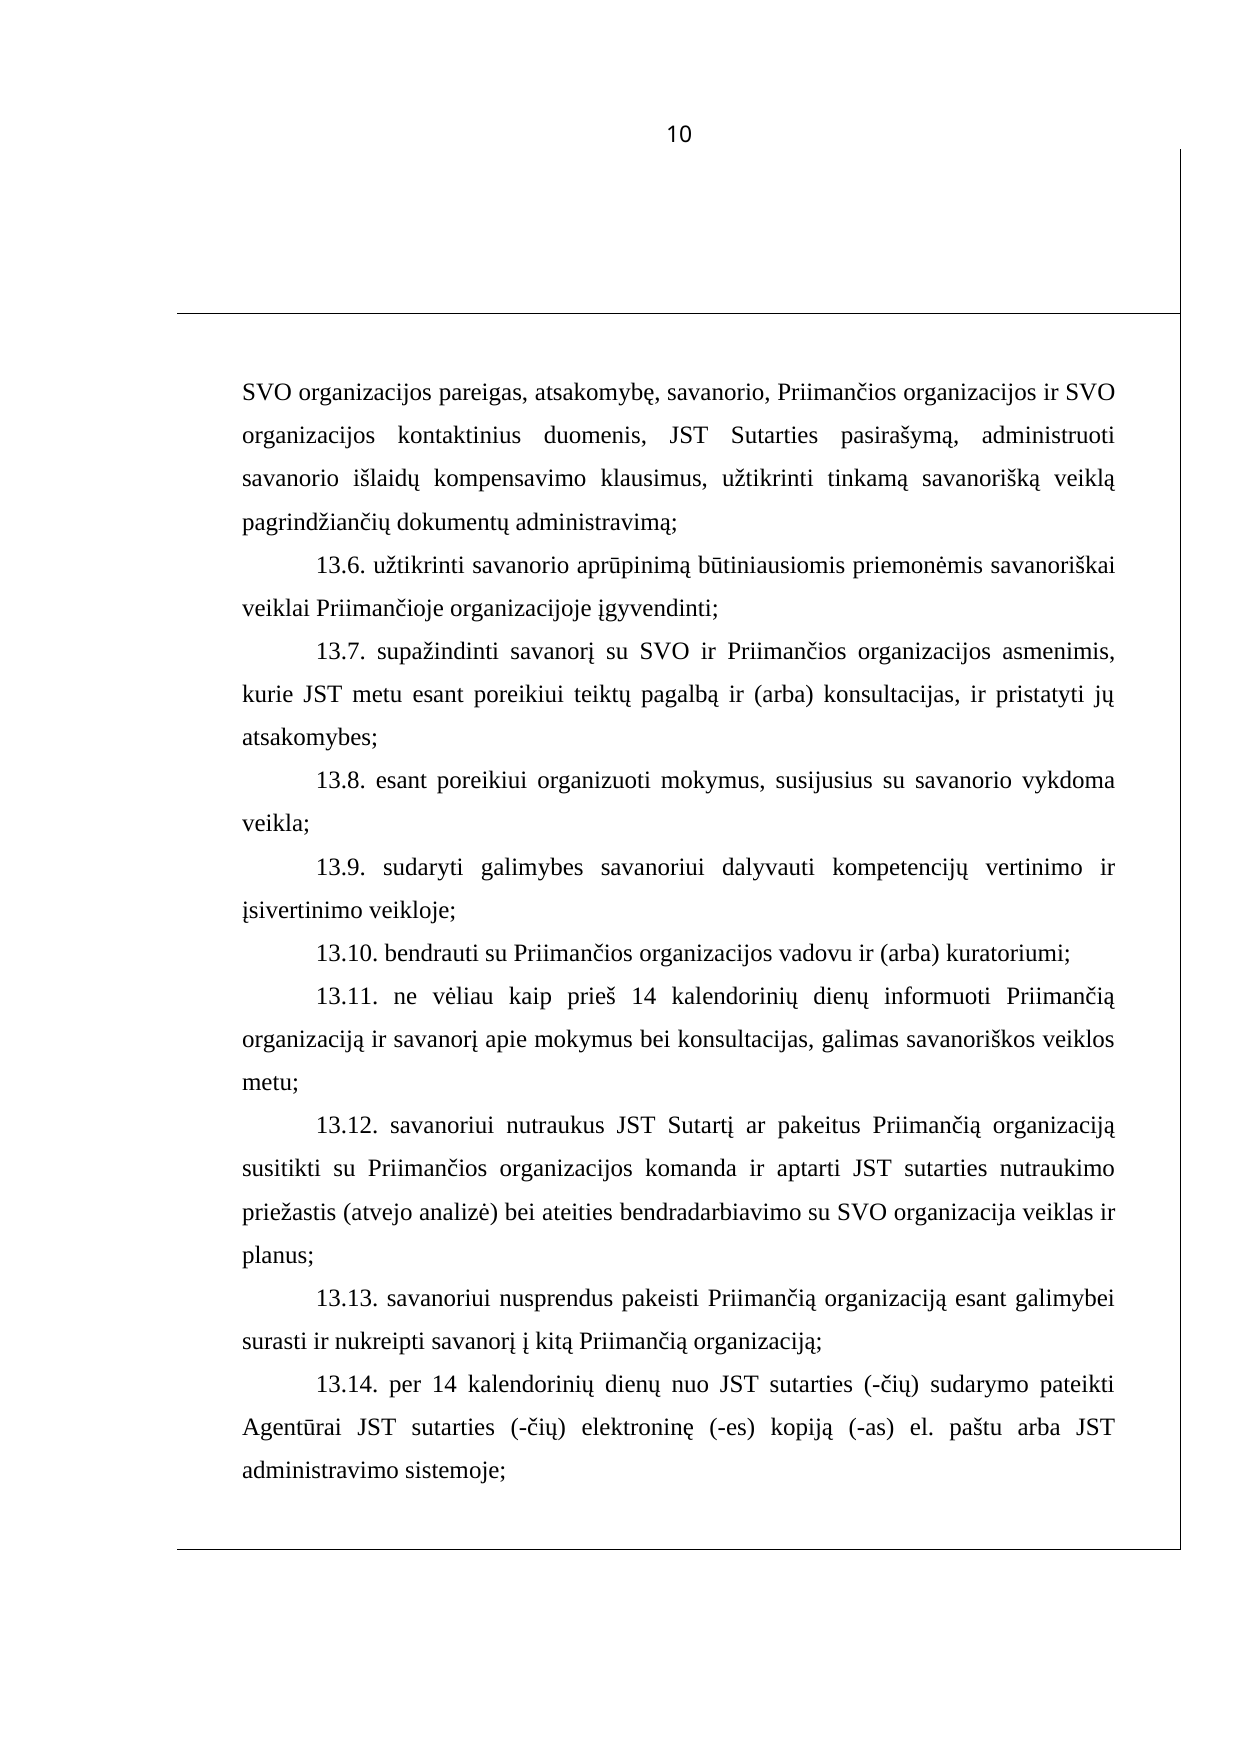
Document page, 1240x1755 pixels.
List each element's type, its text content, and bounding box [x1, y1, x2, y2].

text 13.10. bendrauti su Priimančios organizacijos vadovu ir (arba) kuratoriumi; [177, 873, 1181, 916]
text 13.12. savanoriui nutraukus JST Sutartį ar pakeitus Priimančią organizaciją susitikti su Priimančios organizacijos komanda ir aptarti JST sutarties nutraukimo priežastis (atvejo analizė) bei ateities bendradarbiavimo su SVO organizacija veiklas ir planus; [177, 1046, 1181, 1218]
text 13.14. per 14 kalendorinių dienų nuo JST sutarties (-čių) sudarymo pateikti Agentūrai JST sutarties (-čių) elektroninę (-es) kopiją (-as) el. paštu arba JST administravimo sistemoje; [177, 1304, 1181, 1549]
text 13.6. užtikrinti savanorio aprūpinimą būtiniausiomis priemonėmis savanoriškai veiklai Priimančioje organizacijoje įgyvendinti; [177, 485, 1181, 571]
text 13.5. koordinuoti JST sutarties rengimą, numatyti šalių įsipareigojimus bei atsakomybes: savanorio užduotis, darbų apimtis, pareigas, Priimančios organizacijos ir SVO organizacijos pareigas, atsakomybę, savanorio, Priimančios organizacijos ir SVO organizacijos kontaktinius duomenis, JST Sutarties pasirašymą, administruoti savanorio išlaidų kompensavimo klausimus, užtikrinti tinkamą savanorišką veiklą pagrindžiančių dokumentų administravimą; [177, 313, 1180, 485]
text 13.9. sudaryti galimybes savanoriui dalyvauti kompetencijų vertinimo ir įsivertinimo veikloje; [177, 787, 1181, 873]
text 13.13. savanoriui nusprendus pakeisti Priimančią organizaciją esant galimybei surasti ir nukreipti savanorį į kitą Priimančią organizaciją; [177, 1218, 1181, 1304]
text 13.7. supažindinti savanorį su SVO ir Priimančios organizacijos asmenimis, kurie JST metu esant poreikiui teiktų pagalbą ir (arba) konsultacijas, ir pristatyti jų atsakomybes; [177, 571, 1181, 701]
text 13.8. esant poreikiui organizuoti mokymus, susijusius su savanorio vykdoma veikla; [177, 701, 1181, 787]
text 13.11. ne vėliau kaip prieš 14 kalendorinių dienų informuoti Priimančią organizaciją ir savanorį apie mokymus bei konsultacijas, galimas savanoriškos veiklos metu; [177, 916, 1181, 1046]
